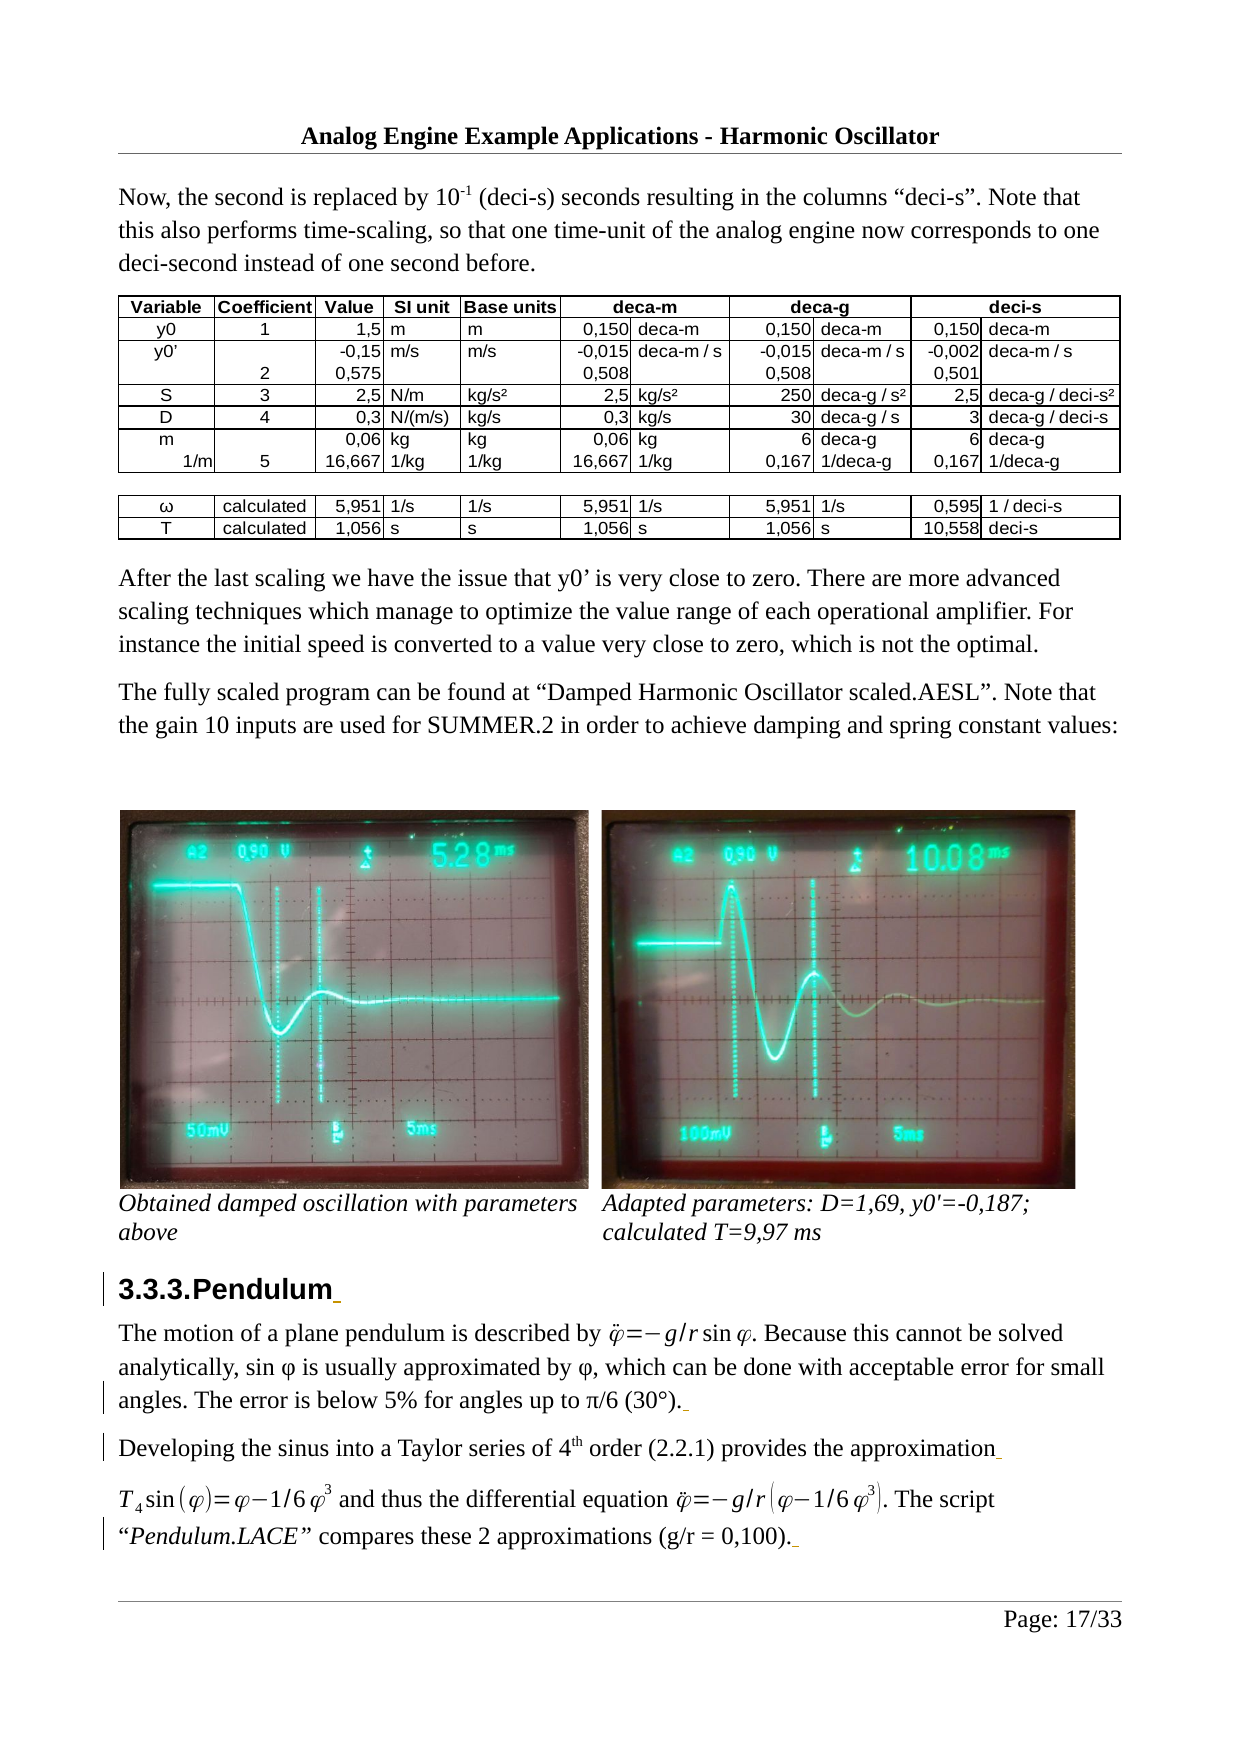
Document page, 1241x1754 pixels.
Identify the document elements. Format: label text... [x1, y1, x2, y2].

text Adapted parameters: D=1,69, y0'=-0,187; calculated T=9,97 ms [602, 1189, 1075, 1246]
text The motion of a plane pendulum is described by . Because this cannot be solved analytically, sin φ is usually approximated by φ, which can be done with acceptable error for small angles. The error is below 5% for angles up to π/6 (30°). [118, 1318, 1122, 1414]
text After the last scaling we have the issue that y0’ is very close to zero. There are more advanced scaling techniques which manage to optimize the value range of each operational amplifier. For instance the initial speed is converted to a value very close to zero, which is not the optimal. [118, 296, 1122, 658]
picture [120, 810, 589, 1189]
text Now, the second is replaced by 10-1 (deci-s) seconds resulting in the columns “deci-s”. Note that this also performs time-scaling, so that one time-unit of the analog engine now corresponds to one deci-second instead of one second before. [118, 182, 1122, 277]
text and thus the differential equation . The script “Pendulum.LACE” compares these 2 approximations (g/r = 0,100). [118, 1480, 1122, 1550]
subtitle Pendulum [118, 1272, 1122, 1306]
picture [601, 810, 1076, 1189]
text The fully scaled program can be found at “Damped Harmonic Oscillator scaled.AESL”. Note that the gain 10 inputs are used for SUMMER.2 in order to achieve damping and spring constant values: [118, 677, 1122, 738]
text Obtained damped oscillation with parameters above [118, 810, 591, 1246]
text Developing the sinus into a Taylor series of 4th order (2.2.1) provides the approximation [118, 1433, 1122, 1461]
